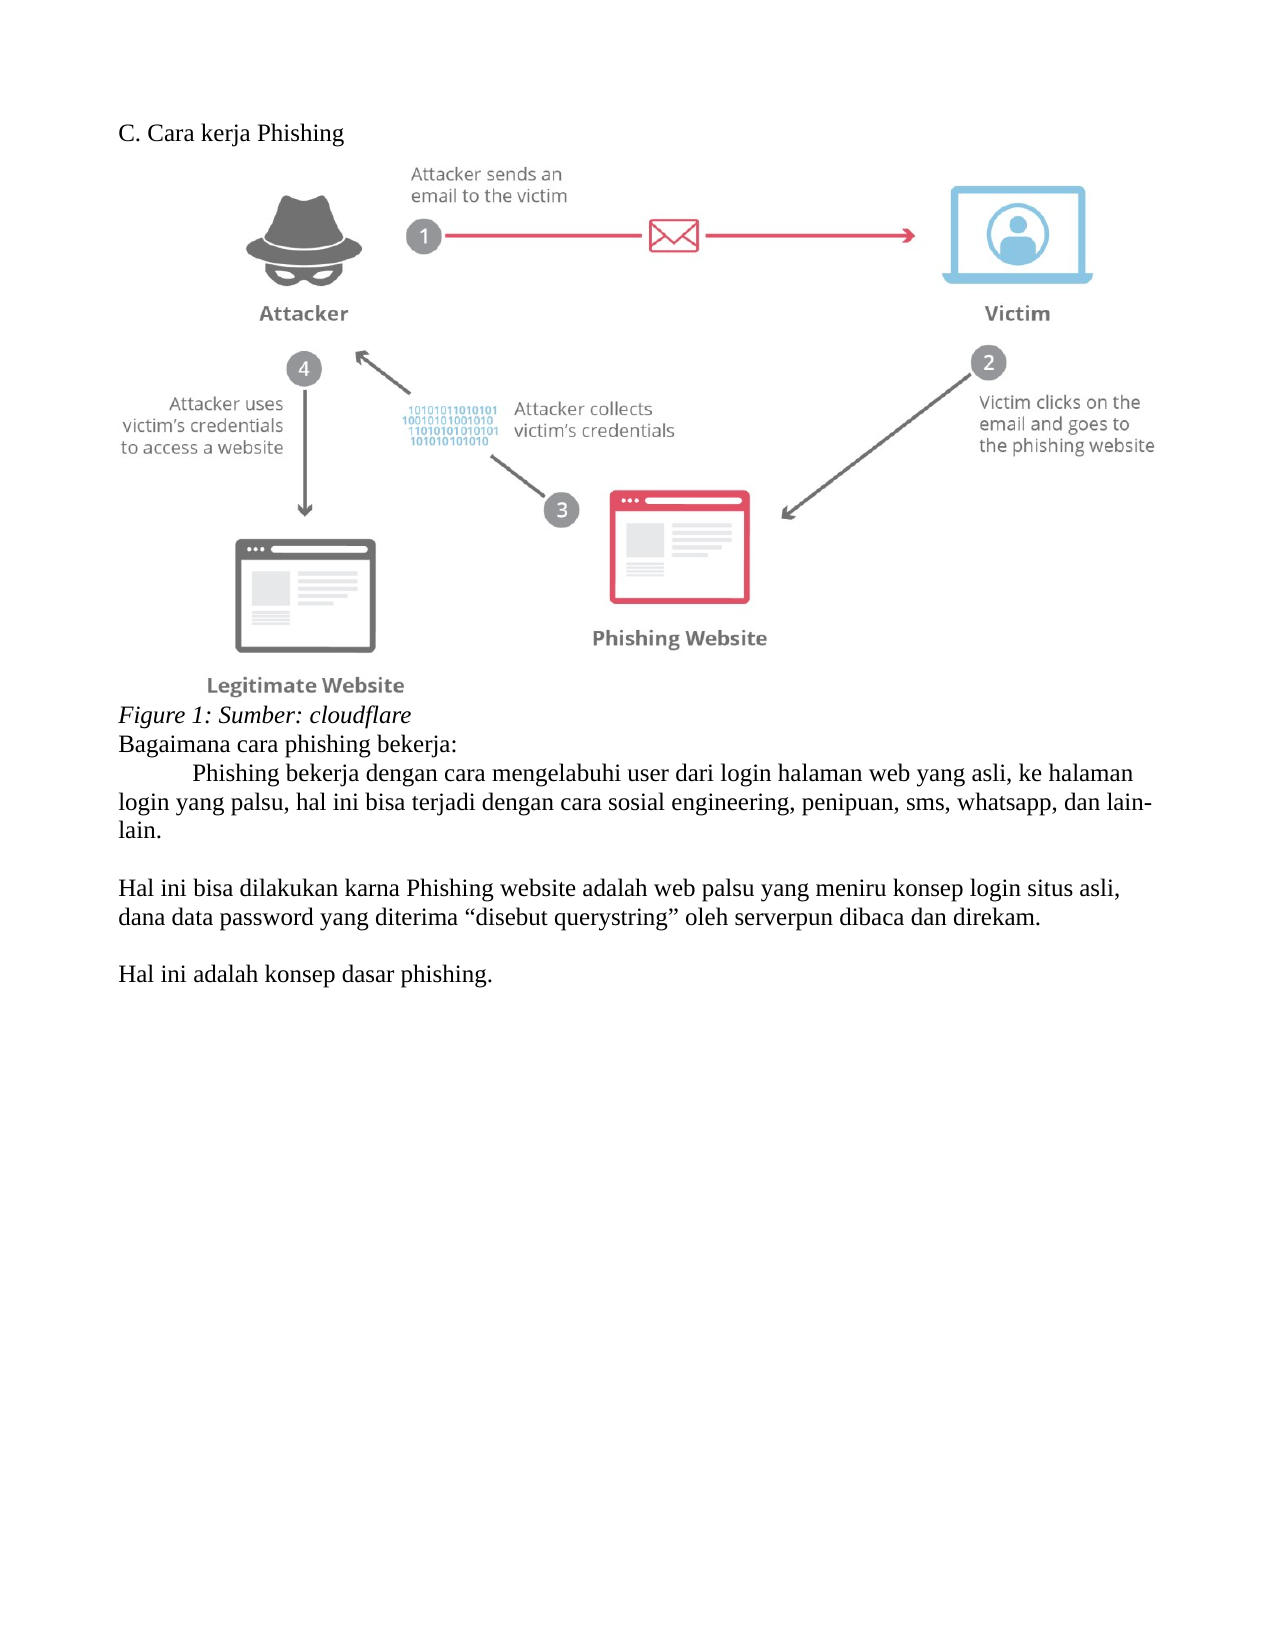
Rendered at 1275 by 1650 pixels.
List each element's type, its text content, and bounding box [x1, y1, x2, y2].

text Hal ini adalah konsep dasar phishing. [118, 959, 1157, 988]
text C. Cara kerja Phishing [118, 118, 1157, 147]
text Bagaimana cara phishing bekerja: [118, 729, 1157, 758]
text Hal ini bisa dilakukan karna Phishing website adalah web palsu yang meniru konsep login situs asli, dana data password yang diterima “disebut querystring” oleh serverpun dibaca dan direkam. [118, 873, 1157, 931]
text [118, 147, 1157, 159]
text Figure 1: Sumber: cloudflare [118, 701, 1157, 729]
picture [118, 159, 1157, 701]
text Phishing bekerja dengan cara mengelabuhi user dari login halaman web yang asli, ke halaman login yang palsu, hal ini bisa terjadi dengan cara sosial engineering, penipuan, sms, whatsapp, dan lain-lain. [118, 758, 1157, 844]
